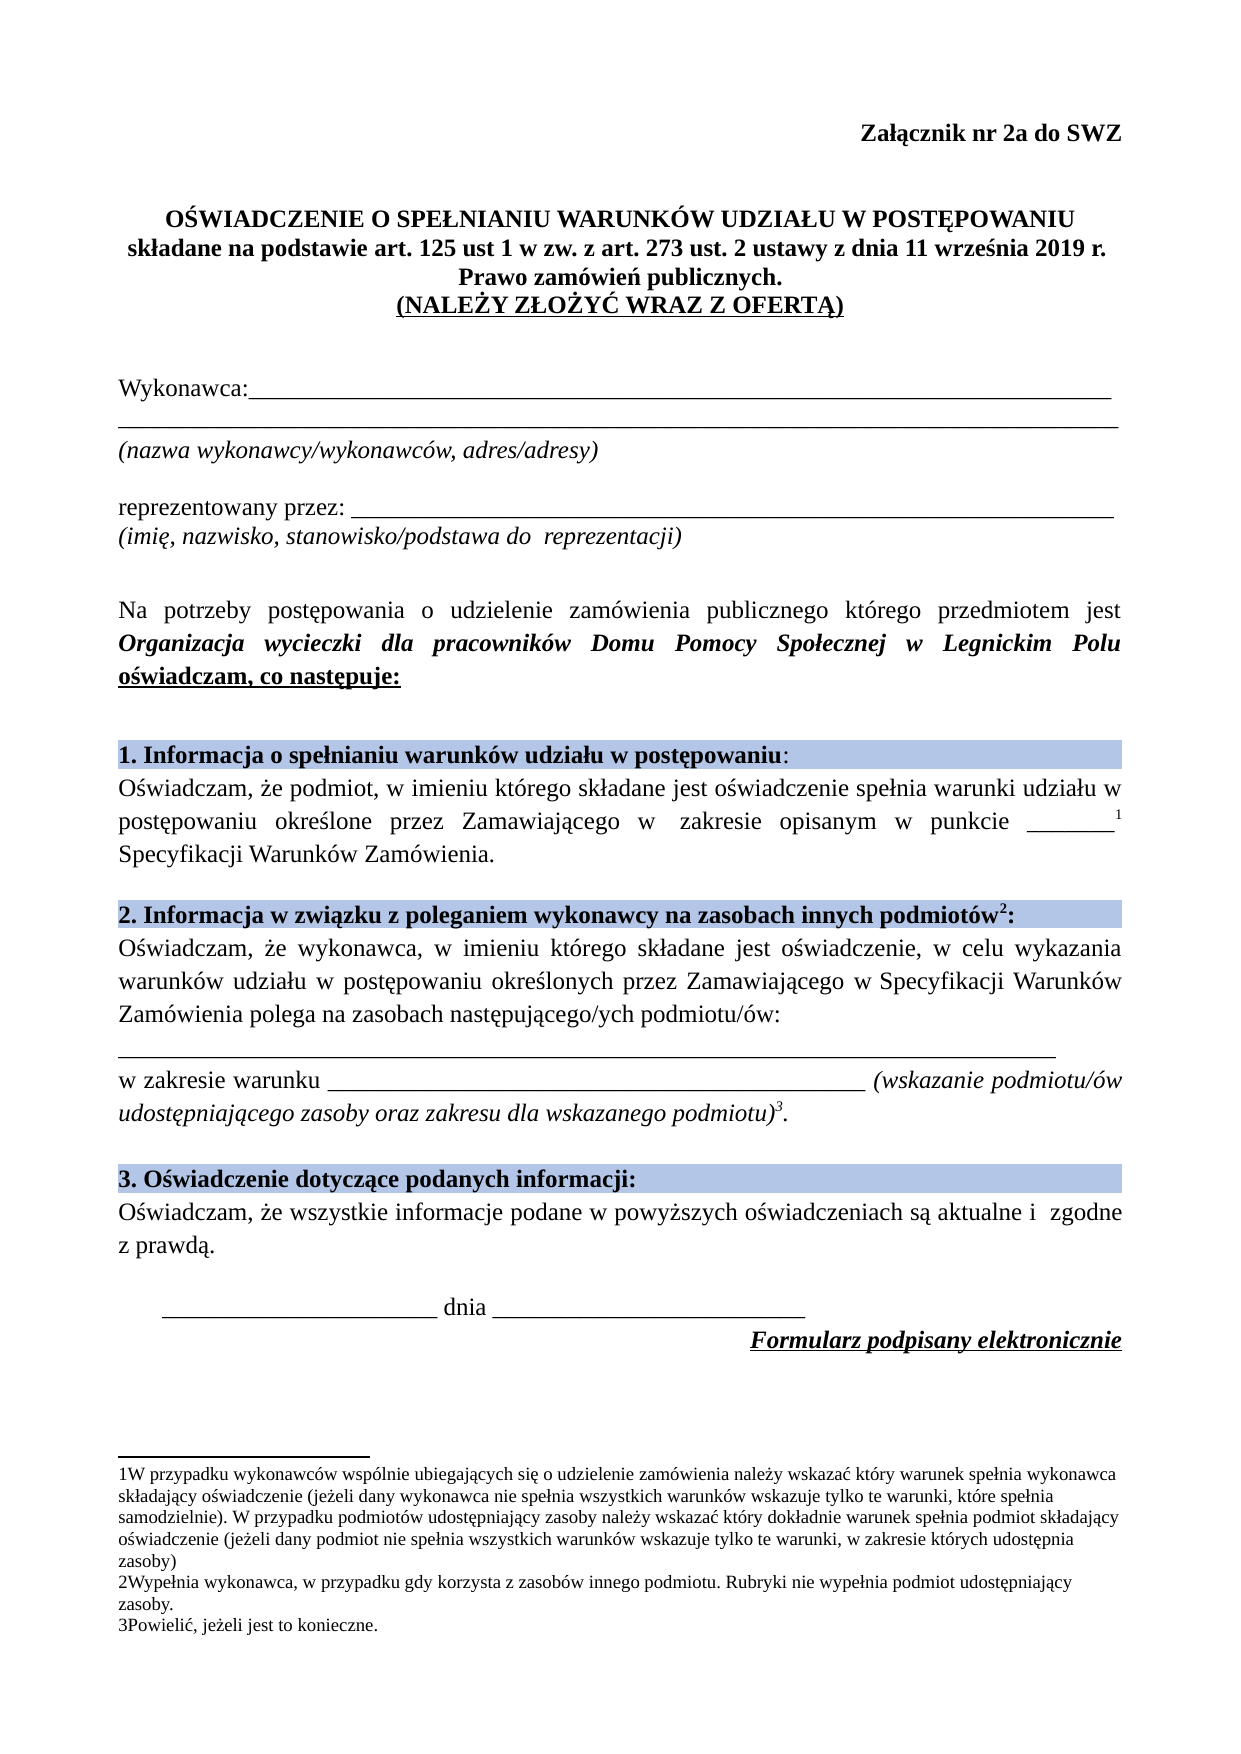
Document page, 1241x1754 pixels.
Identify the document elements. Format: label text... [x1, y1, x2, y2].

text składane na podstawie art. 125 ust 1 w zw. z art. 273 ust. 2 ustawy z dnia 11 września 2019 r. Prawo zamówień publicznych. [118, 233, 1122, 291]
text Wypełnia wykonawca, w przypadku gdy korzysta z zasobów innego podmiotu. Rubryki nie wypełnia podmiot udostępniający zasoby. [118, 1571, 1122, 1614]
text ________________________________________________________________________________ [118, 402, 1122, 431]
text Wykonawca:_____________________________________________________________________ [118, 373, 1122, 402]
text 2. Informacja w związku z poleganiem wykonawcy na zasobach innych podmiotów: [118, 900, 1122, 928]
text Oświadczam, że podmiot, w imieniu którego składane jest oświadczenie spełnia warunki udziału w postępowaniu określone przez Zamawiającego w zakresie opisanym w punkcie _______ Specyfikacji Warunków Zamówienia. [118, 773, 1122, 868]
text ___________________________________________________________________________ [118, 1032, 1122, 1061]
text w zakresie warunku ___________________________________________ (wskazanie podmiotu/ów udostępniającego zasoby oraz zakresu dla wskazanego podmiotu). [118, 1065, 1122, 1127]
text reprezentowany przez: _____________________________________________________________ [118, 492, 1122, 521]
text Powielić, jeżeli jest to konieczne. [118, 1614, 1122, 1636]
text (imię, nazwisko, stanowisko/podstawa do reprezentacji) [118, 521, 1122, 550]
text Załącznik nr 2a do SWZ [118, 118, 1122, 147]
text (NALEŻY ZŁOŻYĆ WRAZ Z OFERTĄ) [118, 291, 1122, 319]
text 3. Oświadczenie dotyczące podanych informacji: [118, 1164, 1122, 1193]
text ______________________ dnia _________________________ Formularz podpisany elektronicznie [118, 1292, 1122, 1353]
text Na potrzeby postępowania o udzielenie zamówienia publicznego którego przedmiotem jest Organizacja wycieczki dla pracowników Domu Pomocy Społecznej w Legnickim Polu oświadczam, co następuje: [118, 595, 1122, 690]
text OŚWIADCZENIE O SPEŁNIANIU WARUNKÓW UDZIAŁU W POSTĘPOWANIU [118, 204, 1122, 233]
text 1. Informacja o spełnianiu warunków udziału w postępowaniu: [118, 740, 1122, 769]
text Oświadczam, że wykonawca, w imieniu którego składane jest oświadczenie, w celu wykazania warunków udziału w postępowaniu określonych przez Zamawiającego w Specyfikacji Warunków Zamówienia polega na zasobach następującego/ych podmiotu/ów: [118, 933, 1122, 1027]
text W przypadku wykonawców wspólnie ubiegających się o udzielenie zamówienia należy wskazać który warunek spełnia wykonawca składający oświadczenie (jeżeli dany wykonawca nie spełnia wszystkich warunków wskazuje tylko te warunki, które spełnia samodzielnie). W przypadku podmiotów udostępniający zasoby należy wskazać który dokładnie warunek spełnia podmiot składający oświadczenie (jeżeli dany podmiot nie spełnia wszystkich warunków wskazuje tylko te warunki, w zakresie których udostępnia zasoby) [118, 1463, 1122, 1571]
text (nazwa wykonawcy/wykonawców, adres/adresy) [118, 435, 1122, 464]
text Oświadczam, że wszystkie informacje podane w powyższych oświadczeniach są aktualne i zgodne z prawdą. [118, 1197, 1122, 1259]
